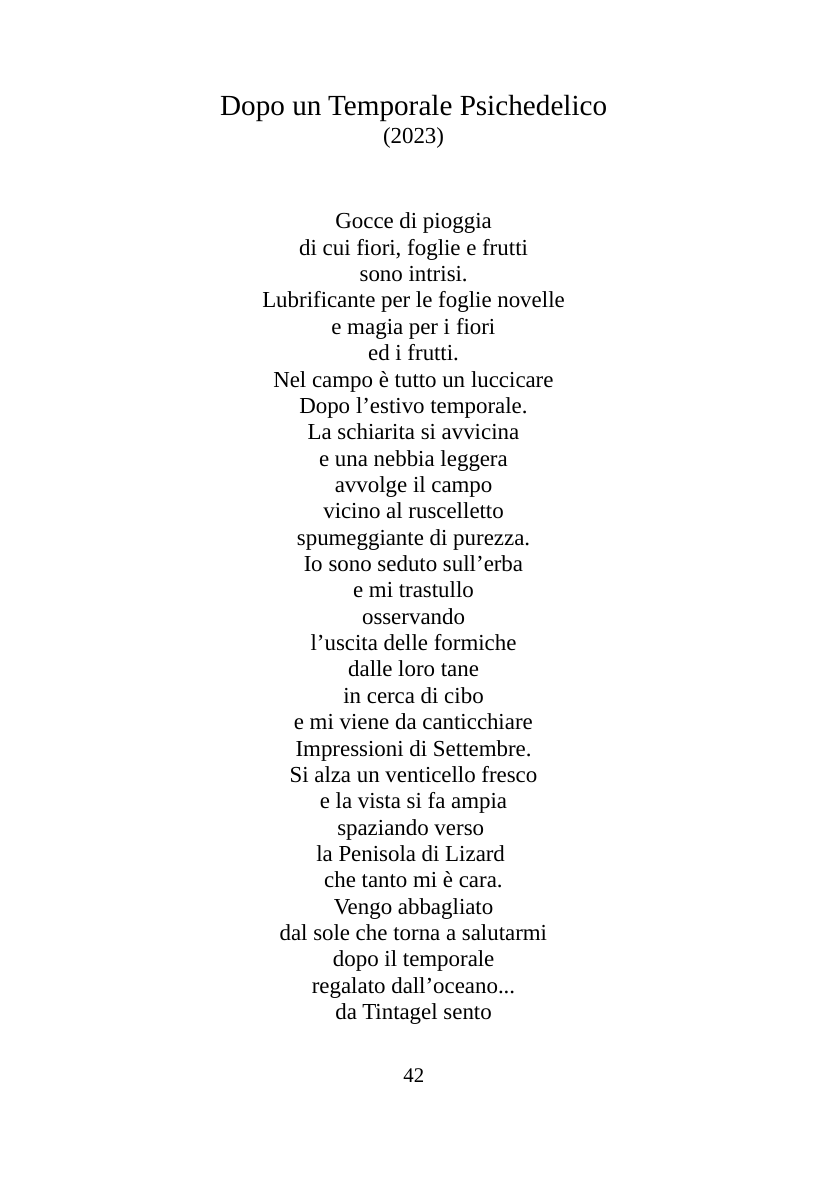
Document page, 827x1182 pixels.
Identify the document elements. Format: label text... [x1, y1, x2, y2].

text Vengo abbagliato [88, 893, 738, 919]
text regalato dall’oceano... [88, 972, 738, 998]
text Io sono seduto sull’erba [88, 550, 738, 576]
text Nel campo è tutto un luccicare [88, 366, 738, 392]
text sono intrisi. [88, 260, 738, 287]
text la Penisola di Lizard [88, 840, 738, 866]
text l’uscita delle formiche [88, 629, 738, 656]
text La schiarita si avvicina [88, 418, 738, 445]
text ed i frutti. [88, 339, 738, 366]
text Gocce di pioggia [88, 207, 738, 234]
text Dopo l’estivo temporale. [88, 392, 738, 418]
text Impressioni di Settembre. [88, 734, 738, 761]
text dal sole che torna a salutarmi [88, 919, 738, 945]
text dalle loro tane [88, 656, 738, 682]
text e magia per i fiori [88, 313, 738, 339]
text e mi trastullo [88, 576, 738, 603]
text e mi viene da canticchiare [88, 708, 738, 734]
text Lubrificante per le foglie novelle [88, 287, 738, 313]
text osservando [88, 603, 738, 629]
text di cui fiori, foglie e frutti [88, 234, 738, 260]
text che tanto mi è cara. [88, 866, 738, 893]
text spaziando verso [88, 814, 738, 840]
text dopo il temporale [88, 945, 738, 972]
text e una nebbia leggera [88, 445, 738, 471]
text e la vista si fa ampia [88, 787, 738, 814]
text in cerca di cibo [88, 682, 738, 708]
text spumeggiante di purezza. [88, 524, 738, 550]
text da Tintagel sento [88, 998, 738, 1024]
text vicino al ruscelletto [88, 497, 738, 524]
text avvolge il campo [88, 471, 738, 497]
text Si alza un venticello fresco [88, 761, 738, 787]
text Dopo un Temporale Psichedelico (2023) [88, 88, 738, 148]
